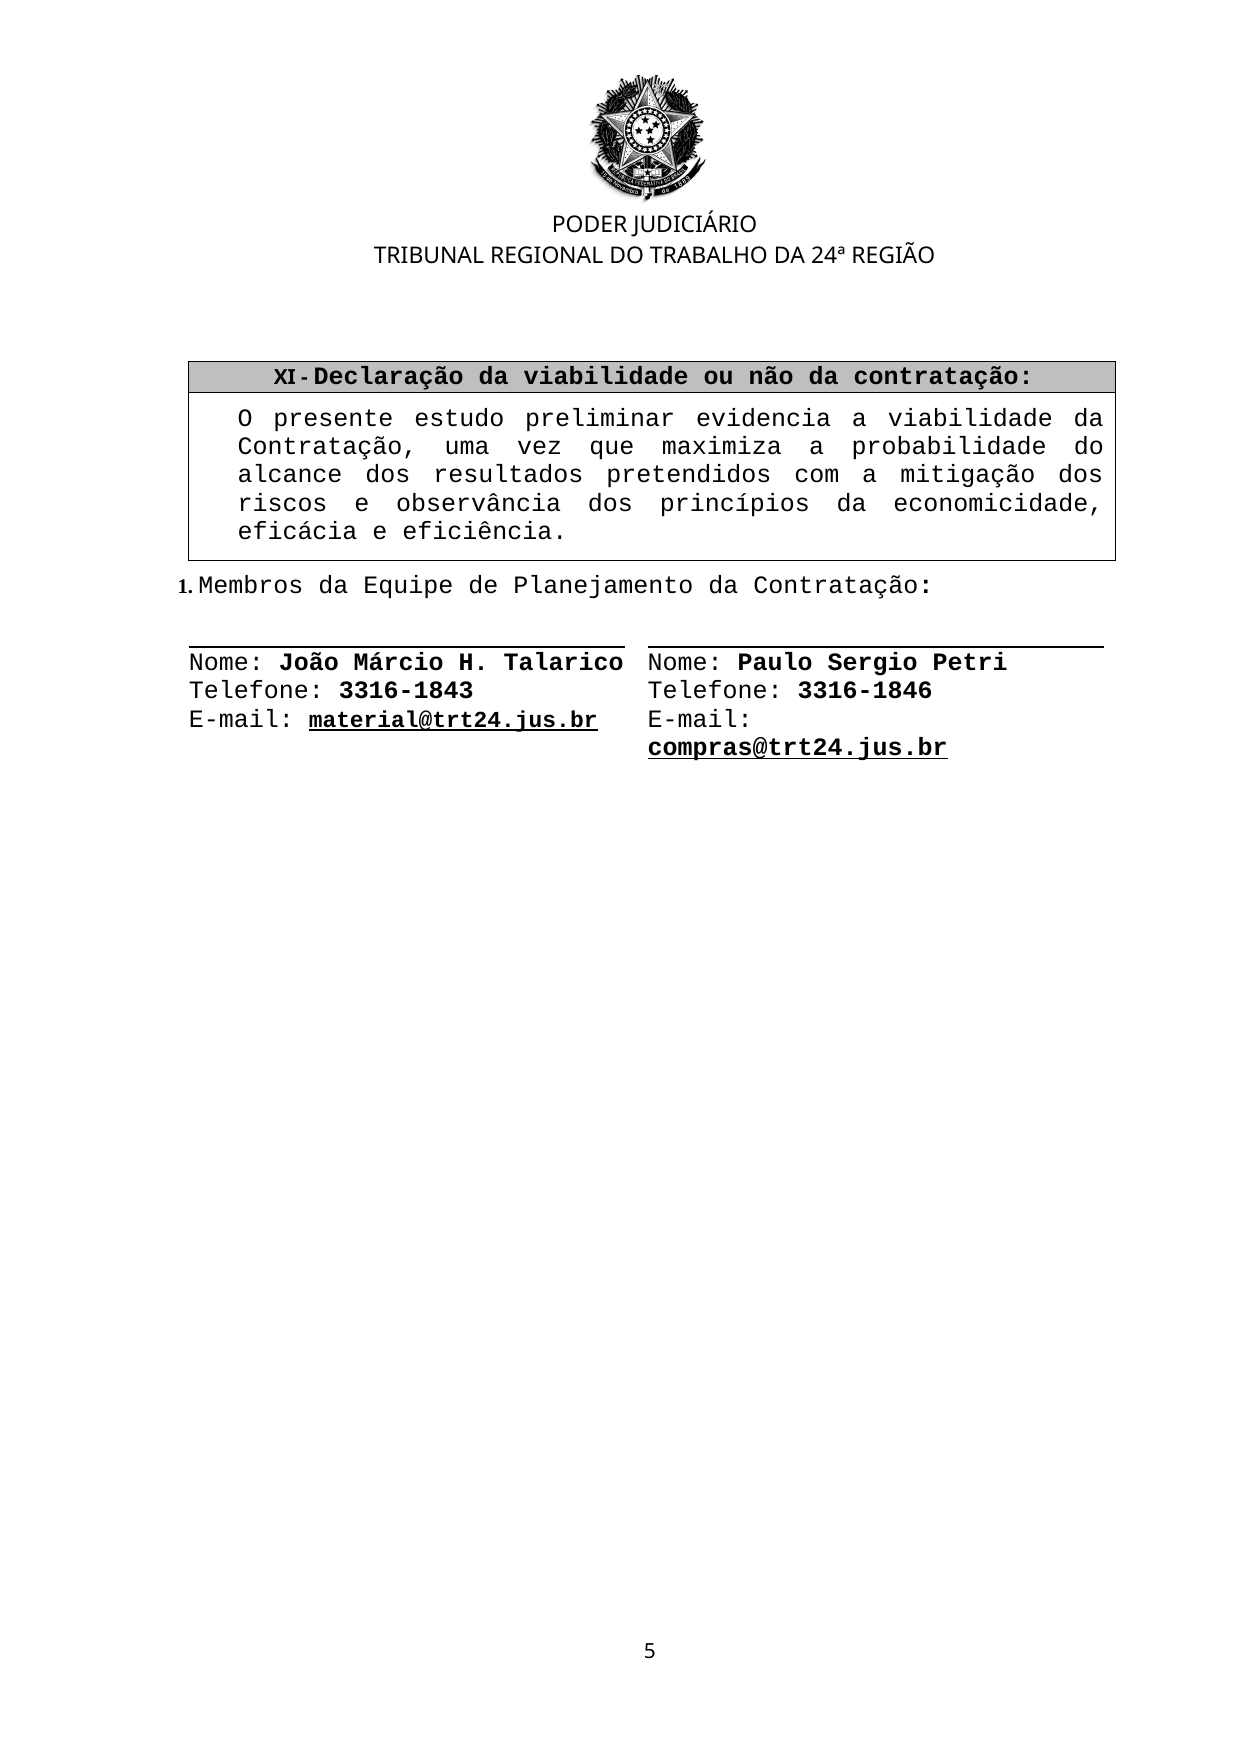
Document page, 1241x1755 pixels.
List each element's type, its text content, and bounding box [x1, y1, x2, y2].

table_cell O presente estudo preliminar evidencia a viabilidade da Contratação, uma vez que maximiza a probabilidade do alcance dos resultados pretendidos com a mitigação dos riscos e observância dos princípios da economicidade, eficácia e eficiência. [189, 393, 1115, 559]
table_header Nome: João Márcio H. Talarico Telefone: 3316-1843 E-mail: material@trt24.jus.br [177, 646, 636, 763]
list Membros da Equipe de Planejamento da Contratação: [177, 573, 1122, 601]
table_header Declaração da viabilidade ou não da contratação: [189, 362, 1115, 392]
table_header Nome: Paulo Sergio Petri Telefone: 3316-1846 E-mail: compras@trt24.jus.br [636, 646, 1115, 763]
